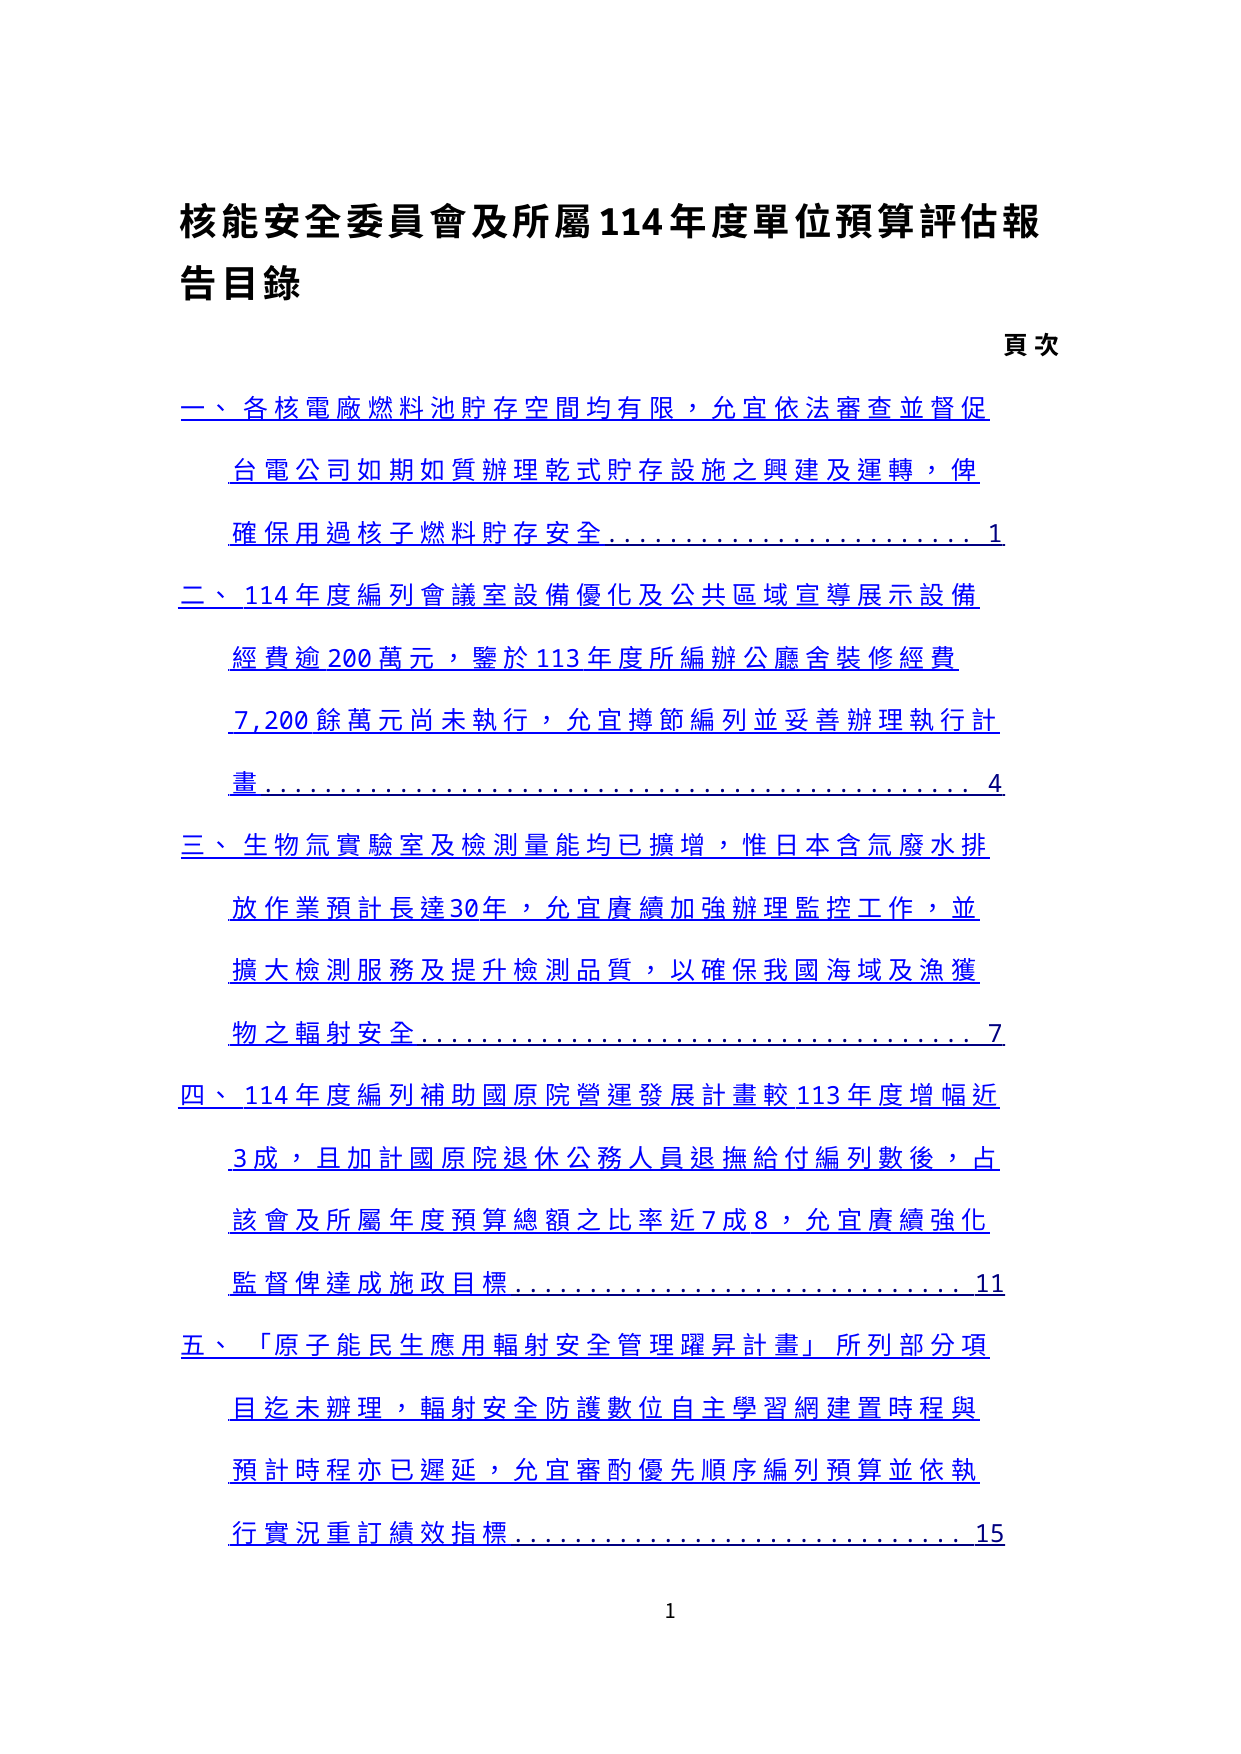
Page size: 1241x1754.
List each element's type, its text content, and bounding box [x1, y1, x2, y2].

text 核能安全委員會及所屬114年度單位預算評估報告目錄 [177, 177, 1063, 302]
text 頁次 [177, 302, 1063, 365]
text 二、114年度編列會議室設備優化及公共區域宣導展示設備經費逾200萬元，鑒於113年度所編辦公廳舍裝修經費7,200餘萬元尚未執行，允宜撙節編列並妥善辦理執行計畫 4 [177, 552, 1005, 802]
text 五、「原子能民生應用輻射安全管理躍昇計畫」所列部分項目迄未辧理，輻射安全防護數位自主學習網建置時程與預計時程亦已遲延，允宜審酌優先順序編列預算並依執行實況重訂績效指標 15 [177, 1302, 1005, 1552]
text 一、各核電廠燃料池貯存空間均有限，允宜依法審查並督促台電公司如期如質辦理乾式貯存設施之興建及運轉，俾確保用過核子燃料貯存安全 1 [177, 365, 1005, 552]
text 四、114年度編列補助國原院營運發展計畫較113年度增幅近3成，且加計國原院退休公務人員退撫給付編列數後，占該會及所屬年度預算總額之比率近7成8，允宜賡續強化監督俾達成施政目標 11 [177, 1052, 1005, 1302]
text 三、生物氚實驗室及檢測量能均已擴增，惟日本含氚廢水排放作業預計長達30年，允宜賡續加強辦理監控工作，並擴大檢測服務及提升檢測品質，以確保我國海域及漁獲物之輻射安全 7 [177, 802, 1005, 1052]
